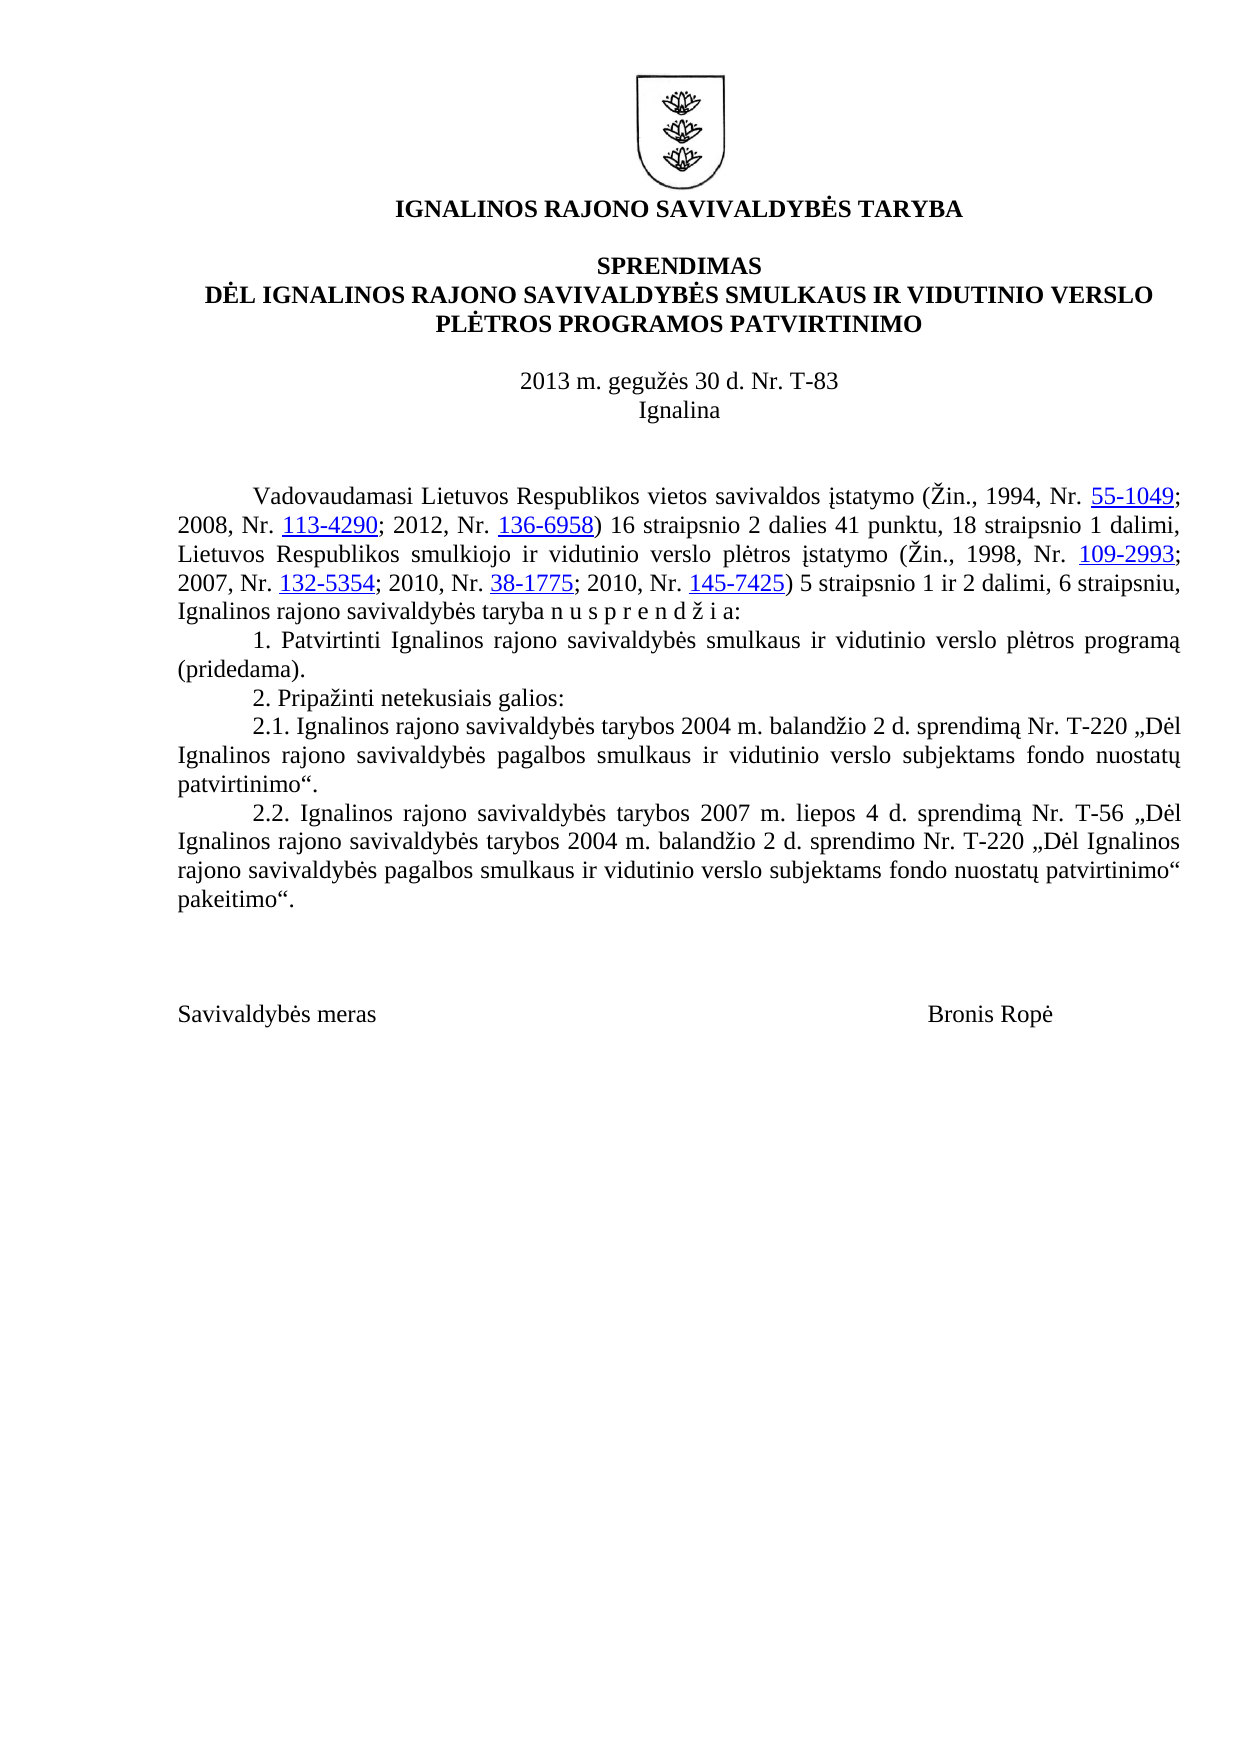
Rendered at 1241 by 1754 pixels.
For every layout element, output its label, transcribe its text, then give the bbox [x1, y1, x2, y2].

text 1. Patvirtinti Ignalinos rajono savivaldybės smulkaus ir vidutinio verslo plėtros programą (pridedama). [177, 625, 1181, 683]
text 2.2. Ignalinos rajono savivaldybės tarybos 2007 m. liepos 4 d. sprendimą Nr. T-56 „Dėl Ignalinos rajono savivaldybės tarybos 2004 m. balandžio 2 d. sprendimo Nr. T-220 „Dėl Ignalinos rajono savivaldybės pagalbos smulkaus ir vidutinio verslo subjektams fondo nuostatų patvirtinimo“ pakeitimo“. [177, 798, 1181, 913]
text DĖL IGNALINOS RAJONO SAVIVALDYBĖS SMULKAUS IR VIDUTINIO VERSLO PLĖTROS PROGRAMOS PATVIRTINIMO [177, 280, 1181, 338]
text 2. Pripažinti netekusiais galios: [177, 683, 1181, 711]
text Savivaldybės meras Bronis Ropė [177, 999, 1181, 1028]
text Vadovaudamasi Lietuvos Respublikos vietos savivaldos įstatymo (Žin., 1994, Nr. 55-1049; 2008, Nr. 113-4290; 2012, Nr. 136-6958) 16 straipsnio 2 dalies 41 punktu, 18 straipsnio 1 dalimi, Lietuvos Respublikos smulkiojo ir vidutinio verslo plėtros įstatymo (Žin., 1998, Nr. 109-2993; 2007, Nr. 132-5354; 2010, Nr. 38-1775; 2010, Nr. 145-7425) 5 straipsnio 1 ir 2 dalimi, 6 straipsniu, Ignalinos rajono savivaldybės taryba n u s p r e n d ž i a: [177, 481, 1181, 625]
text SPRENDIMAS [177, 251, 1181, 280]
text Ignalina [177, 395, 1181, 424]
text 2.1. Ignalinos rajono savivaldybės tarybos 2004 m. balandžio 2 d. sprendimą Nr. T-220 „Dėl Ignalinos rajono savivaldybės pagalbos smulkaus ir vidutinio verslo subjektams fondo nuostatų patvirtinimo“. [177, 711, 1181, 798]
text 2013 m. gegužės 30 d. Nr. T-83 [177, 366, 1181, 395]
text IGNALINOS RAJONO SAVIVALDYBĖS TARYBA [177, 194, 1181, 223]
